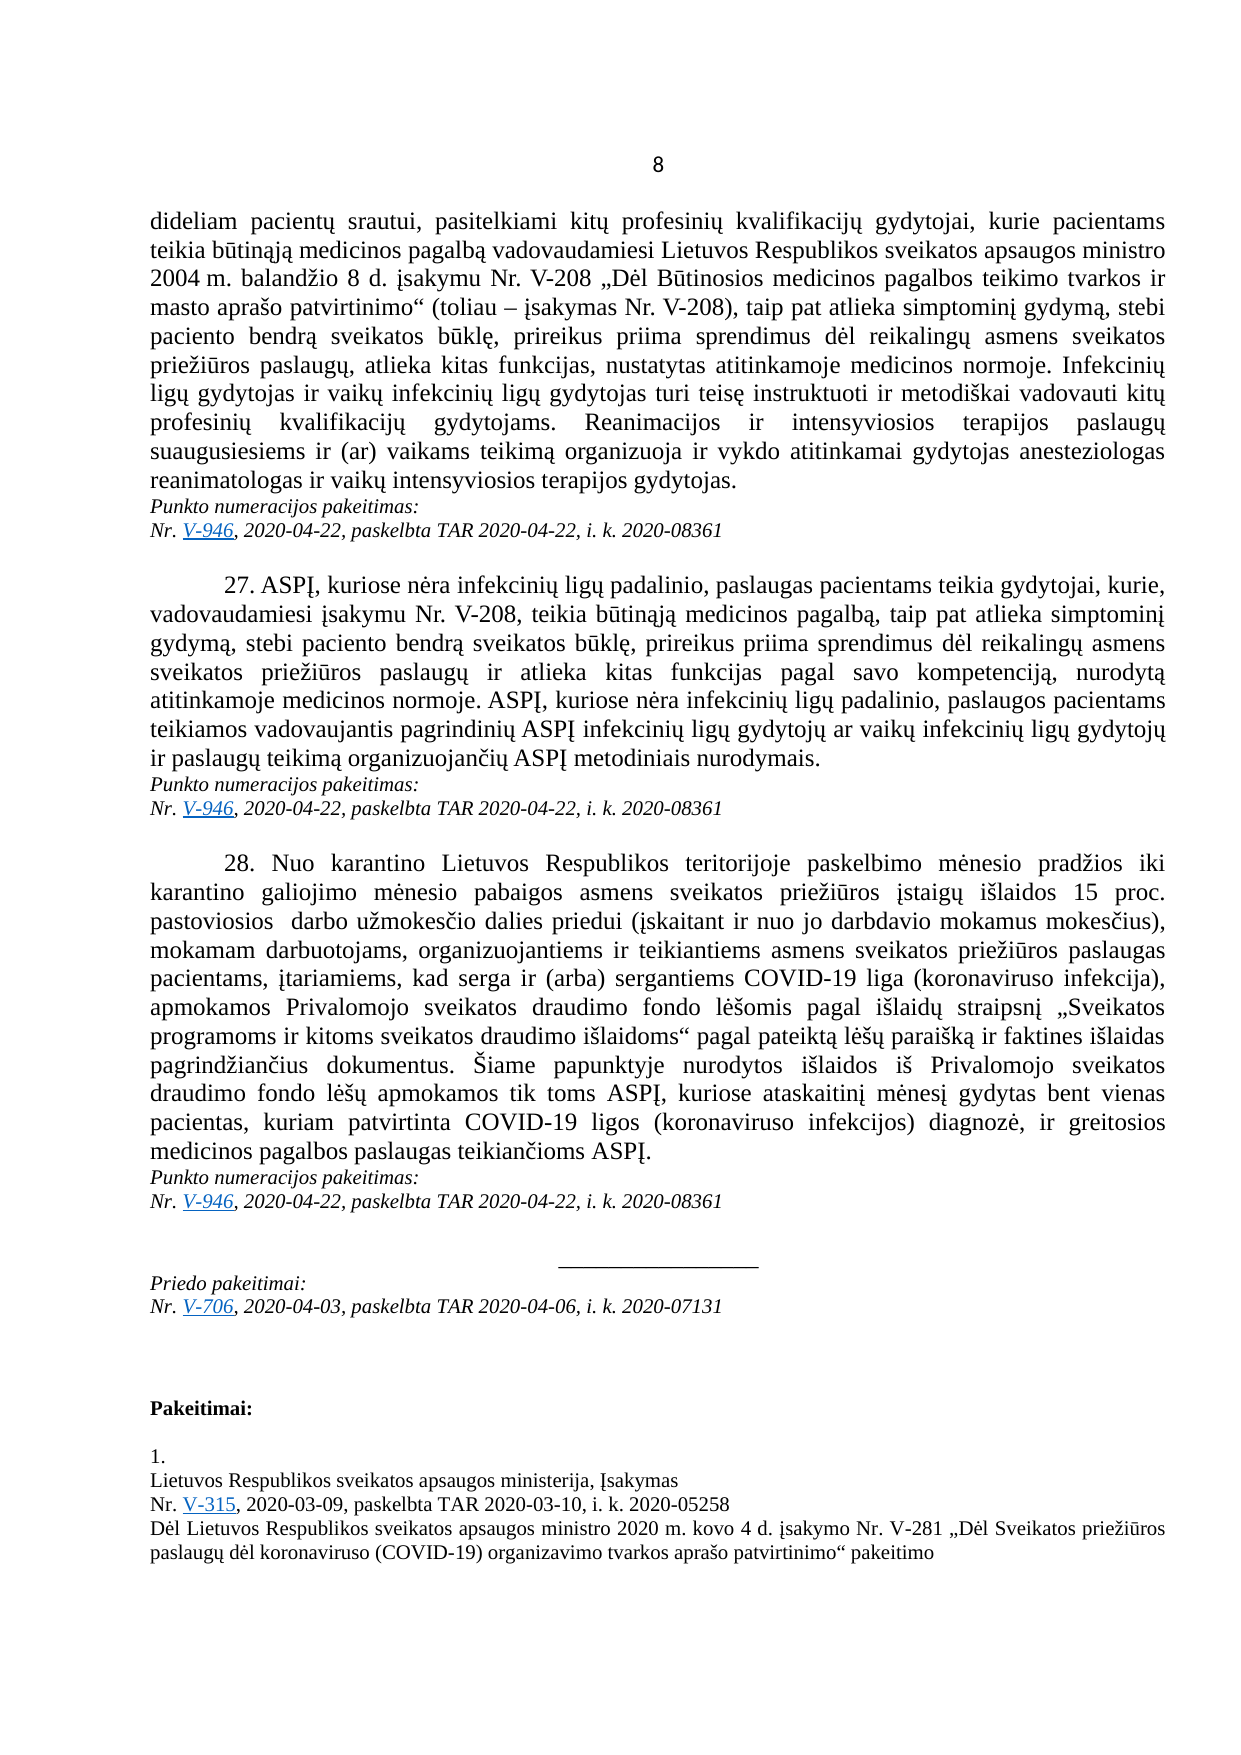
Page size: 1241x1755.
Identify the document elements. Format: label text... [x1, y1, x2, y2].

text 28. Nuo karantino Lietuvos Respublikos teritorijoje paskelbimo mėnesio pradžios iki karantino galiojimo mėnesio pabaigos asmens sveikatos priežiūros įstaigų išlaidos 15 proc. pastoviosios darbo užmokesčio dalies priedui (įskaitant ir nuo jo darbdavio mokamus mokesčius), mokamam darbuotojams, organizuojantiems ir teikiantiems asmens sveikatos priežiūros paslaugas pacientams, įtariamiems, kad serga ir (arba) sergantiems COVID-19 liga (koronaviruso infekcija), apmokamos Privalomojo sveikatos draudimo fondo lėšomis pagal išlaidų straipsnį „Sveikatos programoms ir kitoms sveikatos draudimo išlaidoms“ pagal pateiktą lėšų paraišką ir faktines išlaidas pagrindžiančius dokumentus. Šiame papunktyje nurodytos išlaidos iš Privalomojo sveikatos draudimo fondo lėšų apmokamos tik toms ASPĮ, kuriose ataskaitinį mėnesį gydytas bent vienas pacientas, kuriam patvirtinta COVID-19 ligos (koronaviruso infekcijos) diagnozė, ir greitosios medicinos pagalbos paslaugas teikiančioms ASPĮ. [150, 848, 1166, 1165]
text Dėl Lietuvos Respublikos sveikatos apsaugos ministro 2020 m. kovo 4 d. įsakymo Nr. V-281 „Dėl Sveikatos priežiūros paslaugų dėl koronaviruso (COVID-19) organizavimo tvarkos aprašo patvirtinimo“ pakeitimo [150, 1516, 1166, 1564]
text Nr. V-946, 2020-04-22, paskelbta TAR 2020-04-22, i. k. 2020-08361 [150, 796, 1166, 820]
text Punkto numeracijos pakeitimas: [150, 1165, 1166, 1189]
text Nr. V-946, 2020-04-22, paskelbta TAR 2020-04-22, i. k. 2020-08361 [150, 1189, 1166, 1213]
text Nr. V-706, 2020-04-03, paskelbta TAR 2020-04-06, i. k. 2020-07131 [150, 1294, 1166, 1318]
text ________________ [150, 1242, 1166, 1270]
text dideliam pacientų srautui, pasitelkiami kitų profesinių kvalifikacijų gydytojai, kurie pacientams teikia būtinąją medicinos pagalbą vadovaudamiesi Lietuvos Respublikos sveikatos apsaugos ministro 2004 m. balandžio 8 d. įsakymu Nr. V-208 „Dėl Būtinosios medicinos pagalbos teikimo tvarkos ir masto aprašo patvirtinimo“ (toliau – įsakymas Nr. V-208), taip pat atlieka simptominį gydymą, stebi paciento bendrą sveikatos būklę, prireikus priima sprendimus dėl reikalingų asmens sveikatos priežiūros paslaugų, atlieka kitas funkcijas, nustatytas atitinkamoje medicinos normoje. Infekcinių ligų gydytojas ir vaikų infekcinių ligų gydytojas turi teisę instruktuoti ir metodiškai vadovauti kitų profesinių kvalifikacijų gydytojams. Reanimacijos ir intensyviosios terapijos paslaugų suaugusiesiems ir (ar) vaikams teikimą organizuoja ir vykdo atitinkamai gydytojas anesteziologas reanimatologas ir vaikų intensyviosios terapijos gydytojas. [150, 206, 1166, 493]
text Punkto numeracijos pakeitimas: [150, 493, 1166, 518]
text Nr. V-315, 2020-03-09, paskelbta TAR 2020-03-10, i. k. 2020-05258 [150, 1492, 1166, 1516]
text 1. [150, 1443, 1166, 1468]
text Nr. V-946, 2020-04-22, paskelbta TAR 2020-04-22, i. k. 2020-08361 [150, 518, 1166, 542]
text Punkto numeracijos pakeitimas: [150, 772, 1166, 796]
text Lietuvos Respublikos sveikatos apsaugos ministerija, Įsakymas [150, 1468, 1166, 1492]
text Pakeitimai: [150, 1395, 1166, 1419]
text Priedo pakeitimai: [150, 1270, 1166, 1294]
text 27. ASPĮ, kuriose nėra infekcinių ligų padalinio, paslaugas pacientams teikia gydytojai, kurie, vadovaudamiesi įsakymu Nr. V-208, teikia būtinąją medicinos pagalbą, taip pat atlieka simptominį gydymą, stebi paciento bendrą sveikatos būklę, prireikus priima sprendimus dėl reikalingų asmens sveikatos priežiūros paslaugų ir atlieka kitas funkcijas pagal savo kompetenciją, nurodytą atitinkamoje medicinos normoje. ASPĮ, kuriose nėra infekcinių ligų padalinio, paslaugos pacientams teikiamos vadovaujantis pagrindinių ASPĮ infekcinių ligų gydytojų ar vaikų infekcinių ligų gydytojų ir paslaugų teikimą organizuojančių ASPĮ metodiniais nurodymais. [150, 570, 1166, 772]
